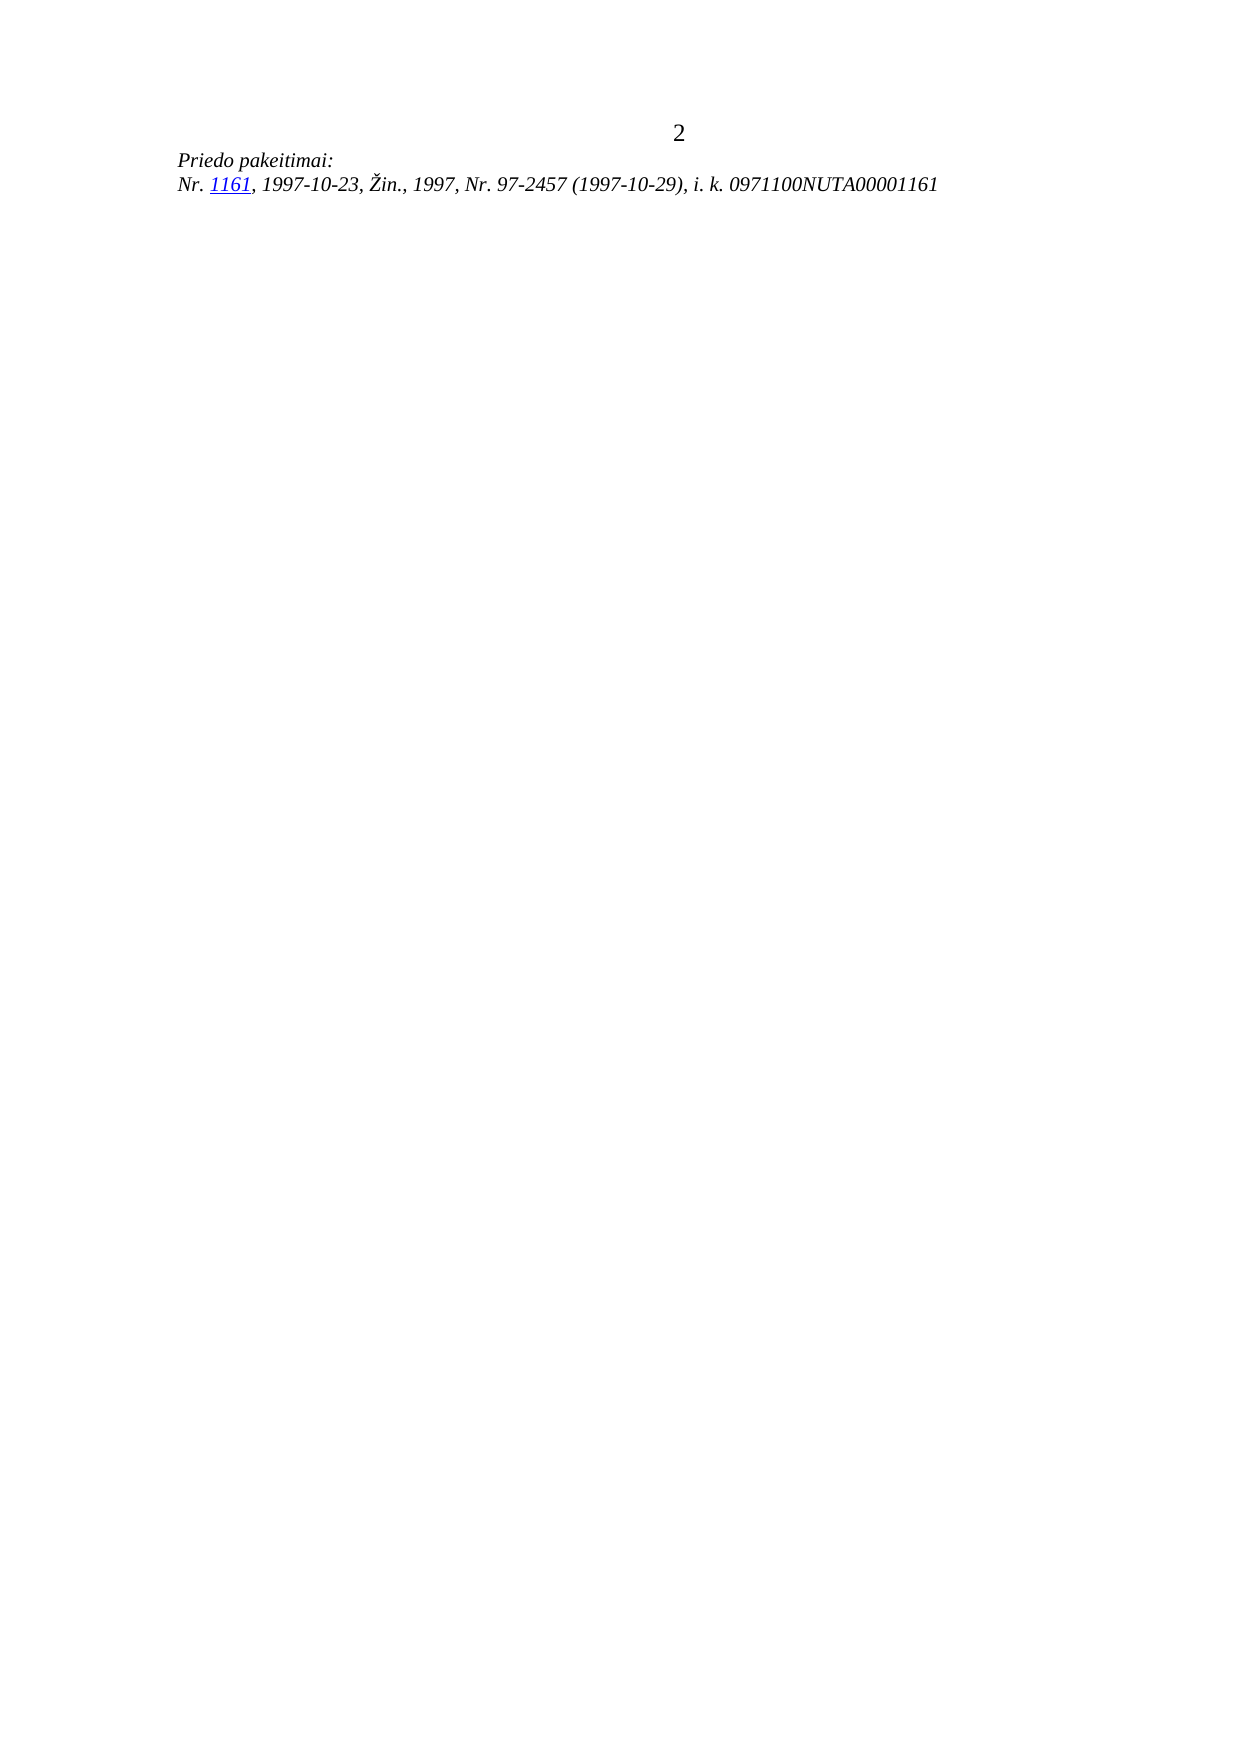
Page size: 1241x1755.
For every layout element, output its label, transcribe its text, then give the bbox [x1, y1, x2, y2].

text Priedo pakeitimai: [177, 148, 1181, 172]
text Nr. 1161, 1997-10-23, Žin., 1997, Nr. 97-2457 (1997-10-29), i. k. 0971100NUTA00001161 [177, 172, 1181, 196]
